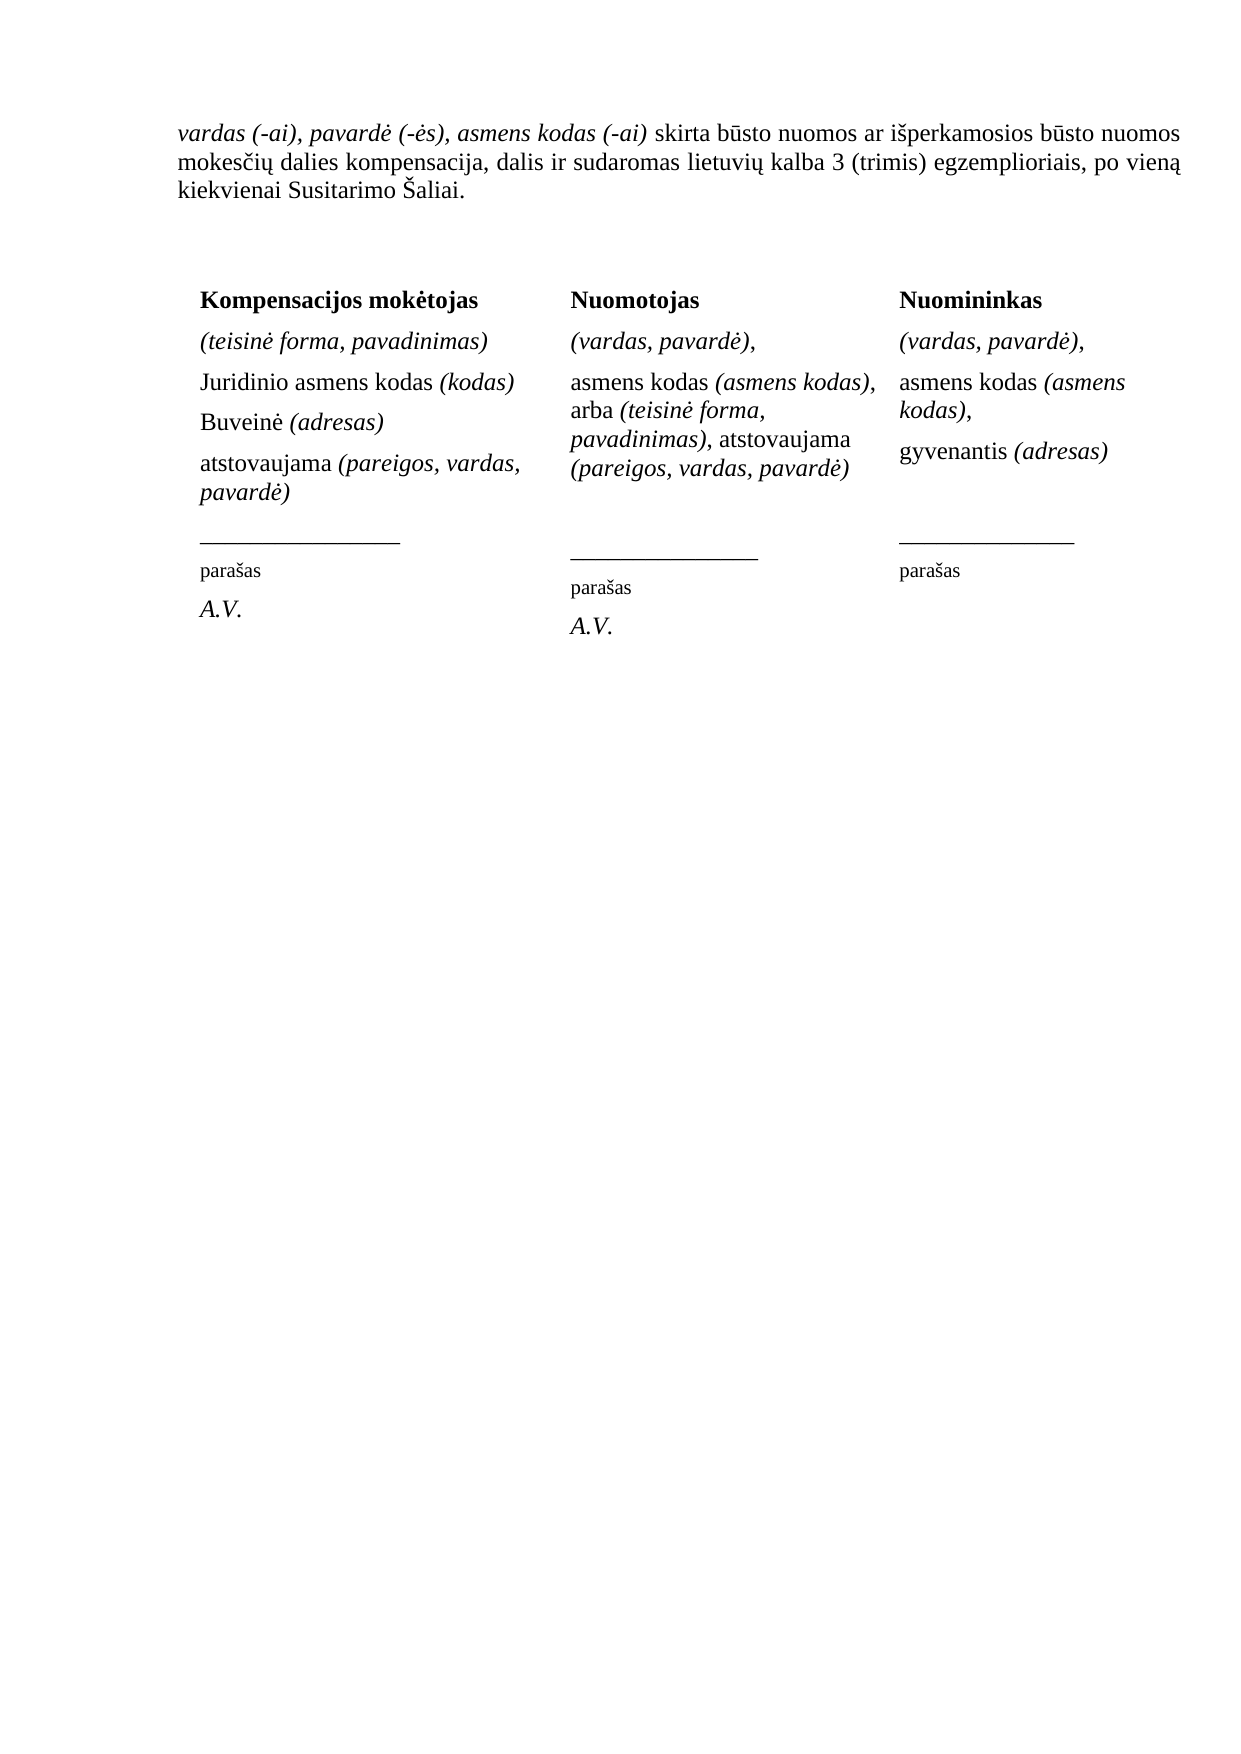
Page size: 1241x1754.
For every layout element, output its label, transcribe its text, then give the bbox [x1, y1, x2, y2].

text vardas (-ai), pavardė (-ės), asmens kodas (-ai) skirta būsto nuomos ar išperkamosios būsto nuomos mokesčių dalies kompensacija, dalis ir sudaromas lietuvių kalba 3 (trimis) egzemplioriais, po vieną kiekvienai Susitarimo Šaliai. [177, 118, 1181, 204]
table_header Nuomotojas (vardas, pavardė), asmens kodas (asmens kodas), arba (teisinė forma, pavadinimas), atstovaujama (pareigos, vardas, pavardė) _______________ parašas A.V. [559, 285, 888, 647]
table_header Kompensacijos mokėtojas (teisinė forma, pavadinimas) Juridinio asmens kodas (kodas) Buveinė (adresas) atstovaujama (pareigos, vardas, pavardė) ________________ parašas A.V. [189, 285, 559, 647]
table_header Nuomininkas (vardas, pavardė), asmens kodas (asmens kodas), gyvenantis (adresas) ______________ parašas [888, 285, 1204, 647]
